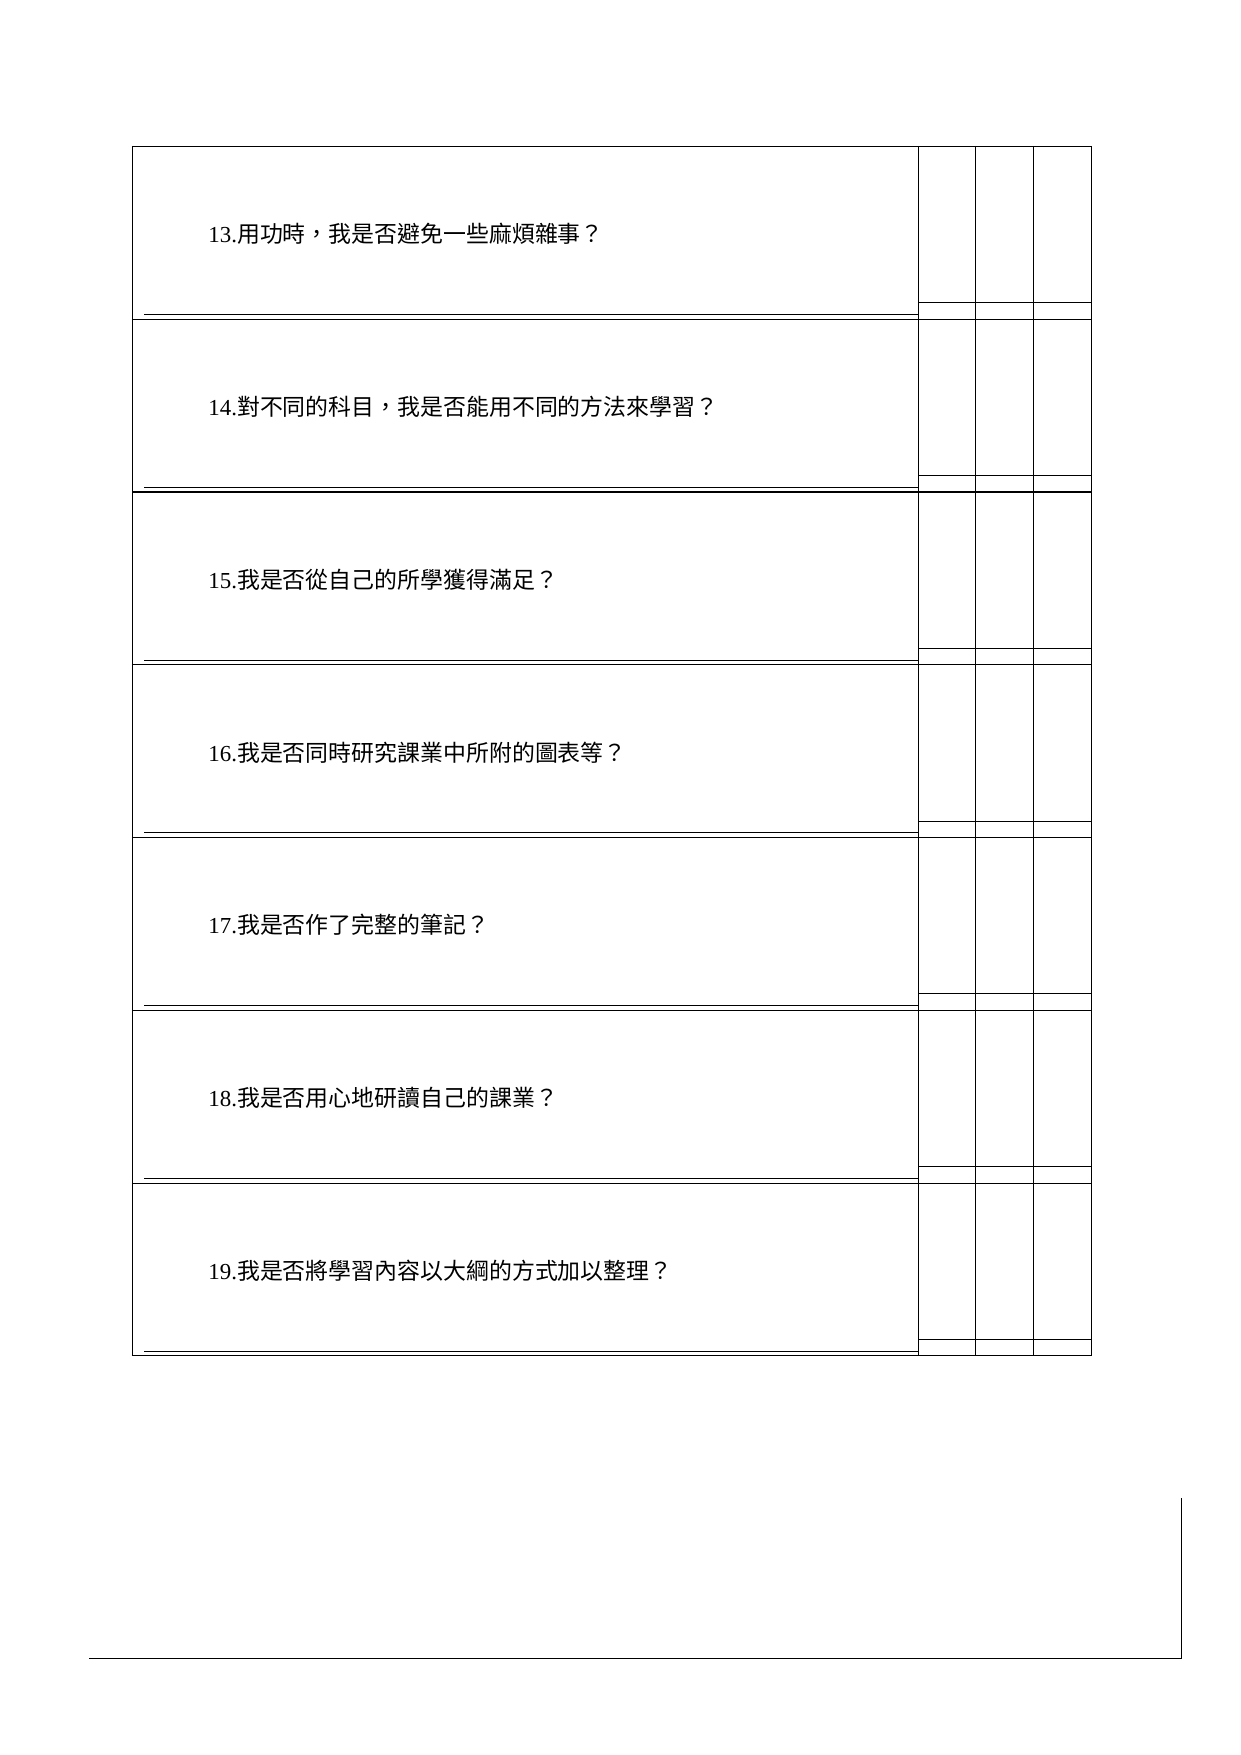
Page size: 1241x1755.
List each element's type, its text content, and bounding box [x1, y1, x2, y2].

table_cell [919, 147, 975, 302]
table_cell [919, 649, 975, 664]
table_cell 13.用功時，我是否避免一些麻煩雜事？ [133, 147, 918, 318]
table_cell [976, 1184, 1033, 1339]
table_cell [919, 476, 975, 491]
table_cell [919, 1011, 975, 1166]
table_cell 18.我是否用心地研讀自己的課業？ [133, 1011, 918, 1182]
table_cell 17.我是否作了完整的筆記？ [133, 838, 918, 1009]
table_cell [919, 822, 975, 837]
table_cell 19.我是否將學習內容以大綱的方式加以整理？ [133, 1184, 918, 1355]
table_cell [976, 493, 1033, 648]
table_cell [919, 1184, 975, 1339]
table_cell [976, 822, 1033, 837]
table_cell [919, 994, 975, 1009]
table_cell [976, 320, 1033, 475]
table_cell [1034, 320, 1091, 475]
table_cell [976, 147, 1033, 302]
table_cell [919, 320, 975, 475]
table_cell [1034, 1167, 1091, 1182]
table_cell [1034, 838, 1091, 993]
table_cell [1034, 665, 1091, 821]
table_cell [976, 1167, 1033, 1182]
table_cell [1034, 303, 1091, 318]
table_cell [919, 1167, 975, 1182]
table_cell [1034, 1011, 1091, 1166]
table_cell [1034, 994, 1091, 1009]
table_cell [976, 994, 1033, 1009]
table_cell [976, 303, 1033, 318]
table_cell [1034, 147, 1091, 302]
table_cell [976, 476, 1033, 491]
table_cell [919, 665, 975, 821]
table_cell [1034, 1340, 1091, 1355]
table_cell [1034, 493, 1091, 648]
table_cell [919, 303, 975, 318]
table_cell [919, 493, 975, 648]
table_cell [1034, 476, 1091, 491]
table_cell [976, 1340, 1033, 1355]
table_cell [976, 838, 1033, 993]
table_cell 14.對不同的科目，我是否能用不同的方法來學習？ [133, 320, 918, 491]
table_cell [976, 665, 1033, 821]
table_cell [1034, 1184, 1091, 1339]
table_cell [976, 649, 1033, 664]
table_cell [919, 1340, 975, 1355]
table_cell 15.我是否從自己的所學獲得滿足？ [133, 493, 918, 664]
table_cell [919, 838, 975, 993]
table_cell [1034, 822, 1091, 837]
table_cell [1034, 649, 1091, 664]
table_cell 16.我是否同時研究課業中所附的圖表等？ [133, 665, 918, 837]
table_cell [976, 1011, 1033, 1166]
